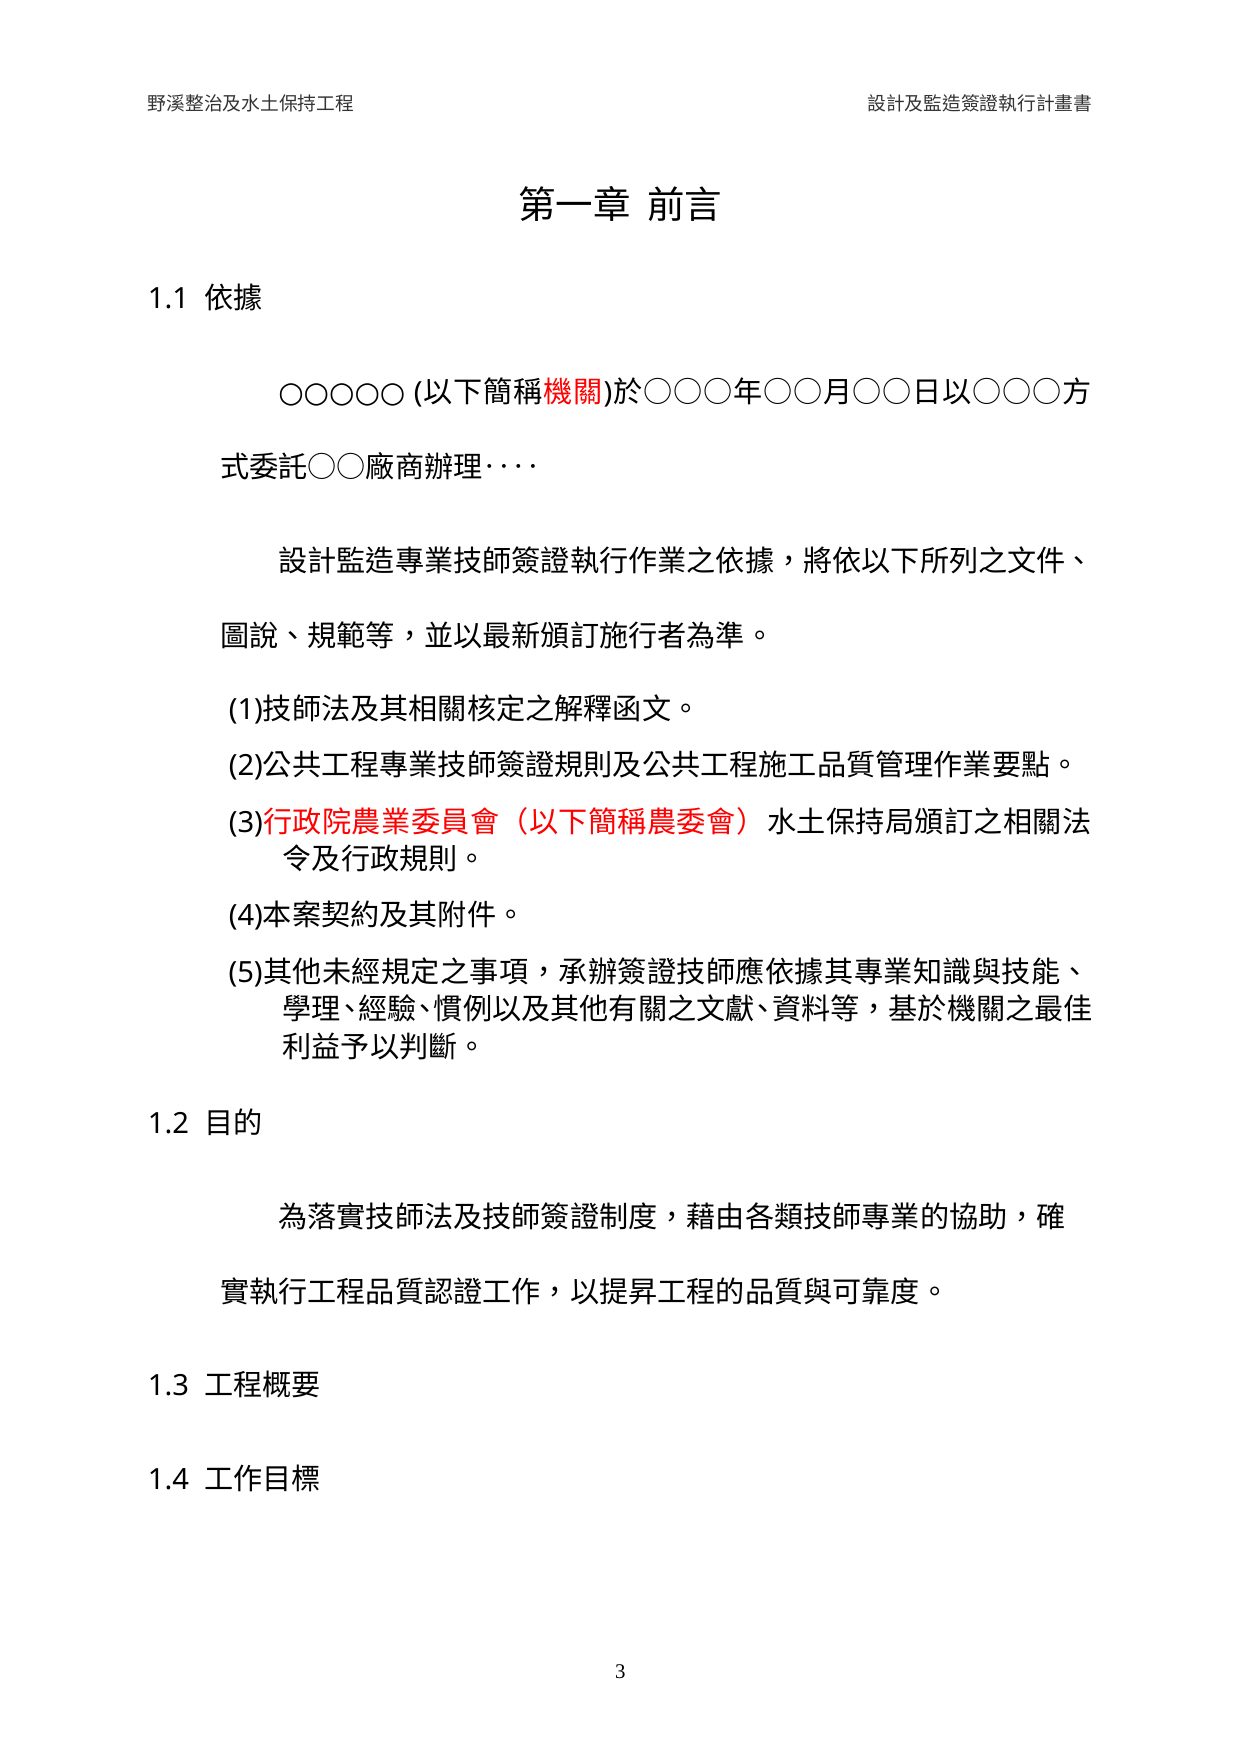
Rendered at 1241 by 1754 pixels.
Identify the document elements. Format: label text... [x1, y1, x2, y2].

text 第一章 前言 [148, 164, 1092, 239]
text (3)行政院農業委員會（以下簡稱農委會）水土保持局頒訂之相關法令及行政規則。 [228, 802, 1092, 877]
text 為落實技師法及技師簽證制度，藉由各類技師專業的協助，確實執行工程品質認證工作，以提昇工程的品質與可靠度。 [220, 1177, 1092, 1327]
text (5)其他未經規定之事項，承辦簽證技師應依據其專業知識與技能、學理、經驗、慣例以及其他有關之文獻、資料等，基於機關之最佳利益予以判斷。 [228, 952, 1092, 1064]
text 1.3 工程概要 [148, 1346, 1092, 1421]
text 1.4 工作目標 [148, 1439, 1092, 1514]
text 1.1 依據 [148, 258, 1092, 333]
text (4)本案契約及其附件。 [228, 896, 1092, 933]
text 設計監造專業技師簽證執行作業之依據，將依以下所列之文件、圖說、規範等，並以最新頒訂施行者為準。 [220, 521, 1092, 671]
text ○○○○○ (以下簡稱機關)於○○○年○○月○○日以○○○方式委託○○廠商辦理‥‥ [220, 352, 1092, 502]
text (1)技師法及其相關核定之解釋函文。 [228, 689, 1092, 727]
text 1.2 目的 [148, 1083, 1092, 1158]
text (2)公共工程專業技師簽證規則及公共工程施工品質管理作業要點。 [228, 746, 1092, 783]
